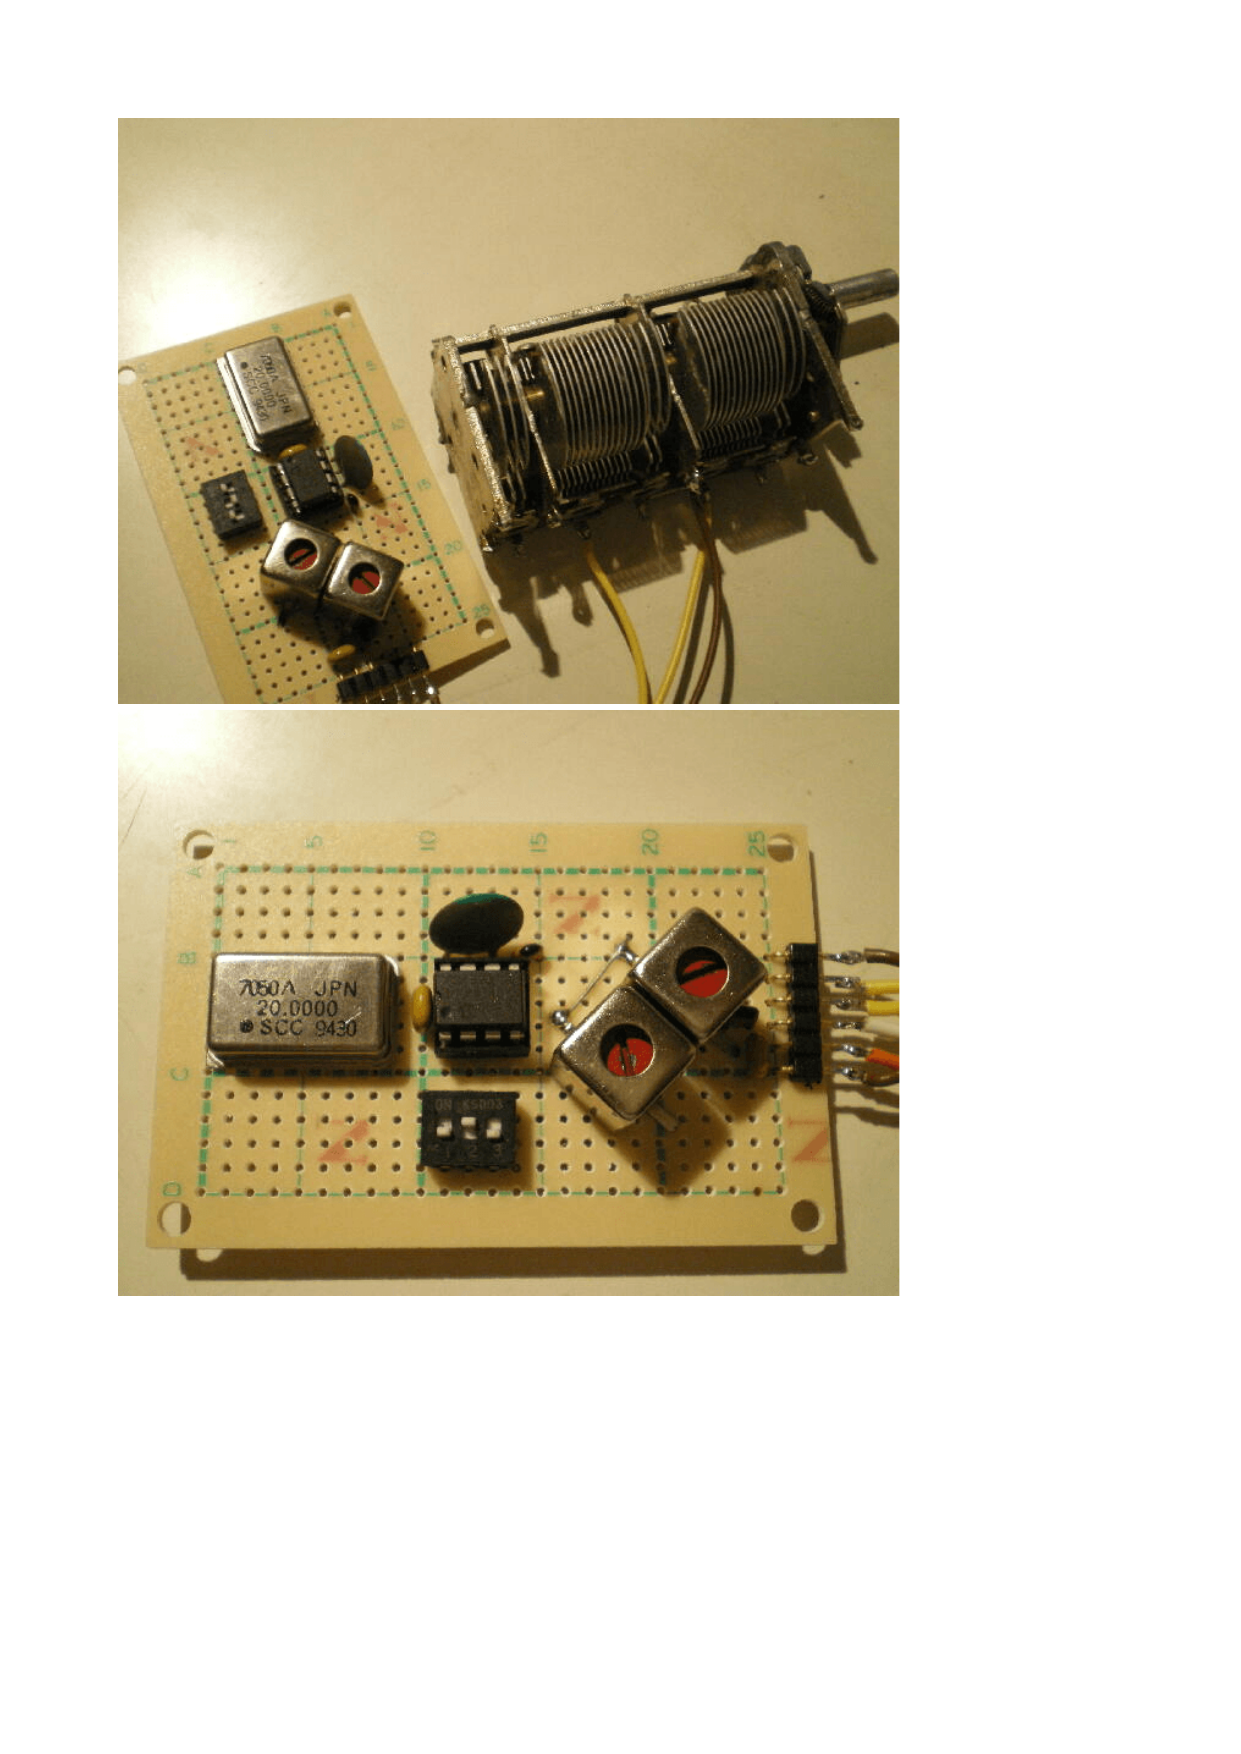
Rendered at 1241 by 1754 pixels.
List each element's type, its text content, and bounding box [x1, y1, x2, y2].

text 水晶は手持ちの、20.0000Mhzのクロックモジュールを使用、周波数の切り替えは、3個のディップSWで、 同調は2個のOSCコイルと2連バリコンで行いました。 [118, 118, 1122, 1302]
picture [118, 710, 900, 1296]
picture [118, 118, 900, 704]
